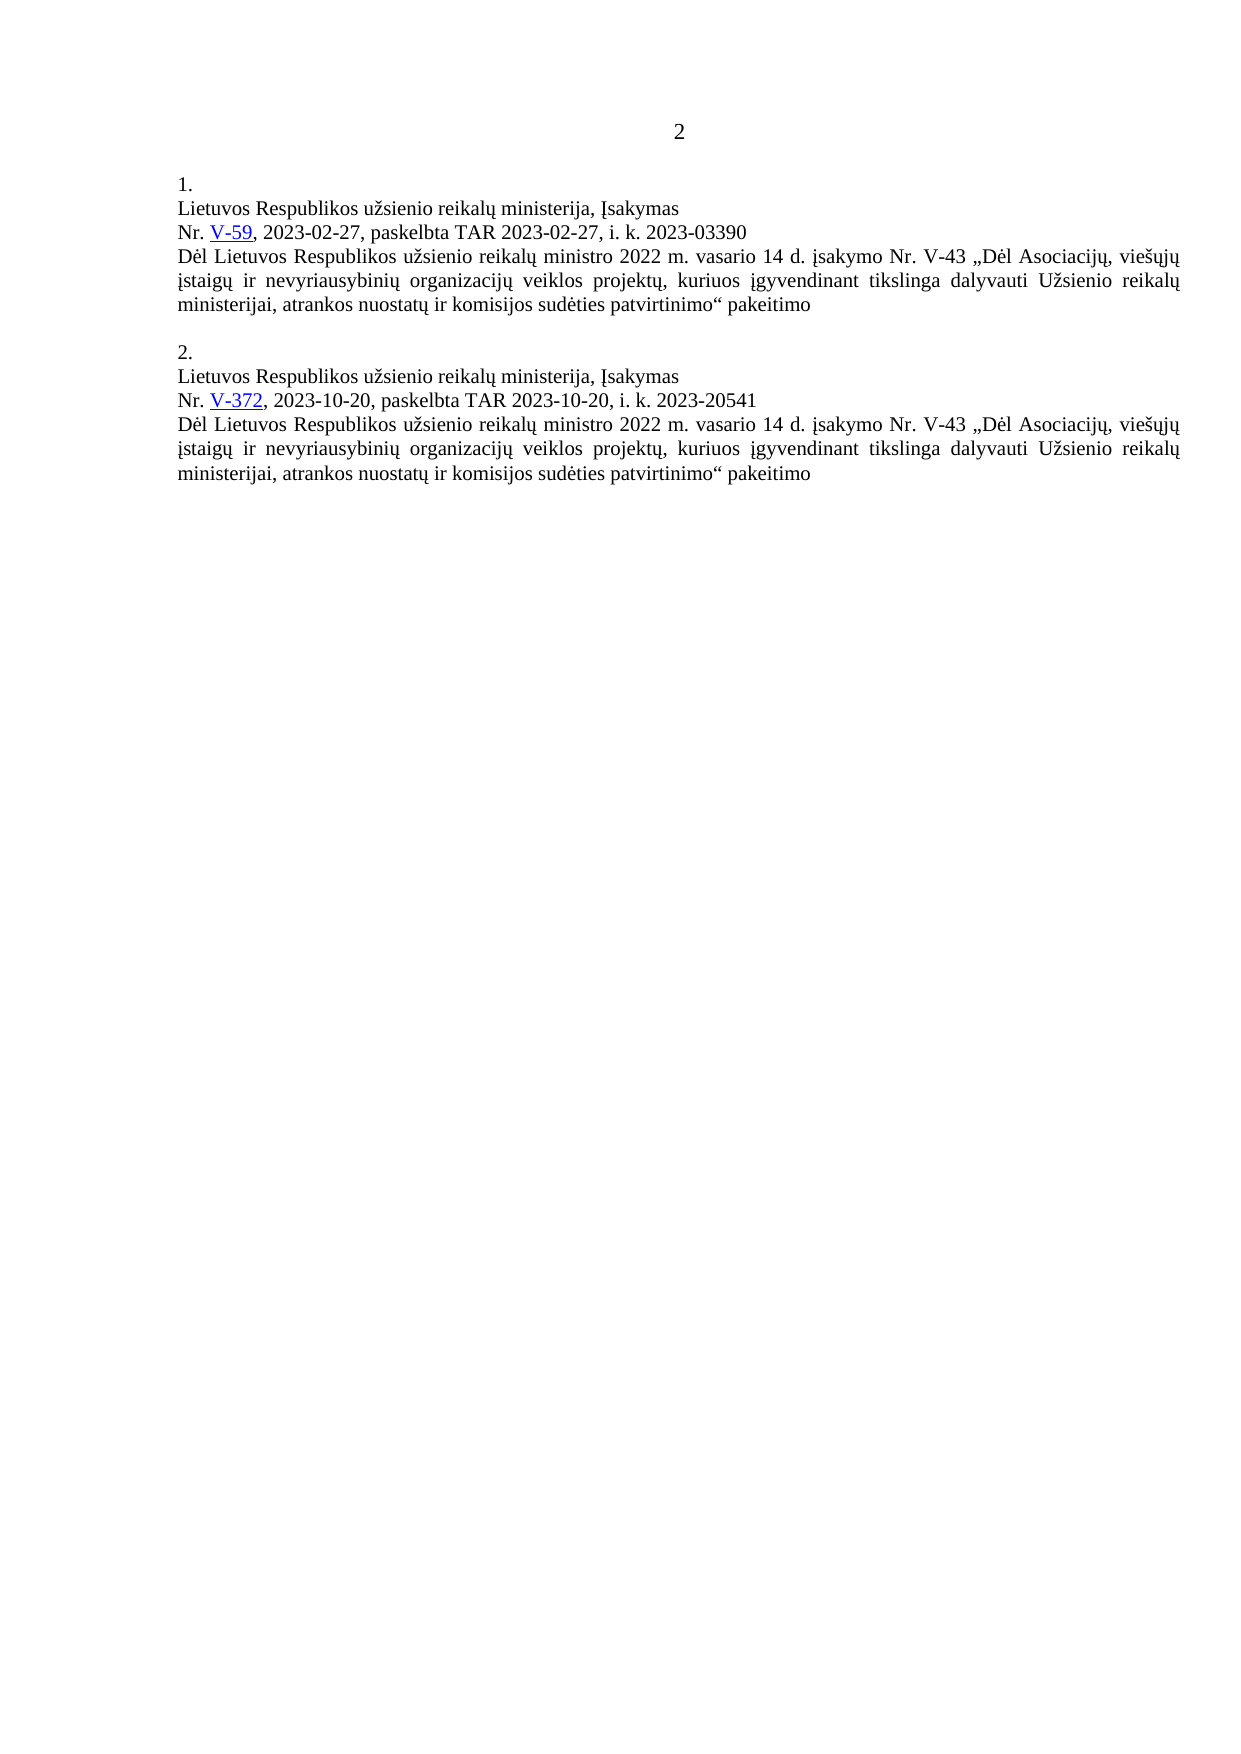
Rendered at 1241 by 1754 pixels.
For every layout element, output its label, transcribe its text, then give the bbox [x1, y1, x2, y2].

text Lietuvos Respublikos užsienio reikalų ministerija, Įsakymas [177, 364, 1181, 388]
text Lietuvos Respublikos užsienio reikalų ministerija, Įsakymas [177, 196, 1181, 220]
text Dėl Lietuvos Respublikos užsienio reikalų ministro 2022 m. vasario 14 d. įsakymo Nr. V-43 „Dėl Asociacijų, viešųjų įstaigų ir nevyriausybinių organizacijų veiklos projektų, kuriuos įgyvendinant tikslinga dalyvauti Užsienio reikalų ministerijai, atrankos nuostatų ir komisijos sudėties patvirtinimo“ pakeitimo [177, 412, 1181, 484]
text 1. [177, 172, 1181, 196]
text 2. [177, 340, 1181, 364]
text Nr. V-59, 2023-02-27, paskelbta TAR 2023-02-27, i. k. 2023-03390 [177, 220, 1181, 244]
text Dėl Lietuvos Respublikos užsienio reikalų ministro 2022 m. vasario 14 d. įsakymo Nr. V-43 „Dėl Asociacijų, viešųjų įstaigų ir nevyriausybinių organizacijų veiklos projektų, kuriuos įgyvendinant tikslinga dalyvauti Užsienio reikalų ministerijai, atrankos nuostatų ir komisijos sudėties patvirtinimo“ pakeitimo [177, 244, 1181, 316]
text Nr. V-372, 2023-10-20, paskelbta TAR 2023-10-20, i. k. 2023-20541 [177, 388, 1181, 412]
